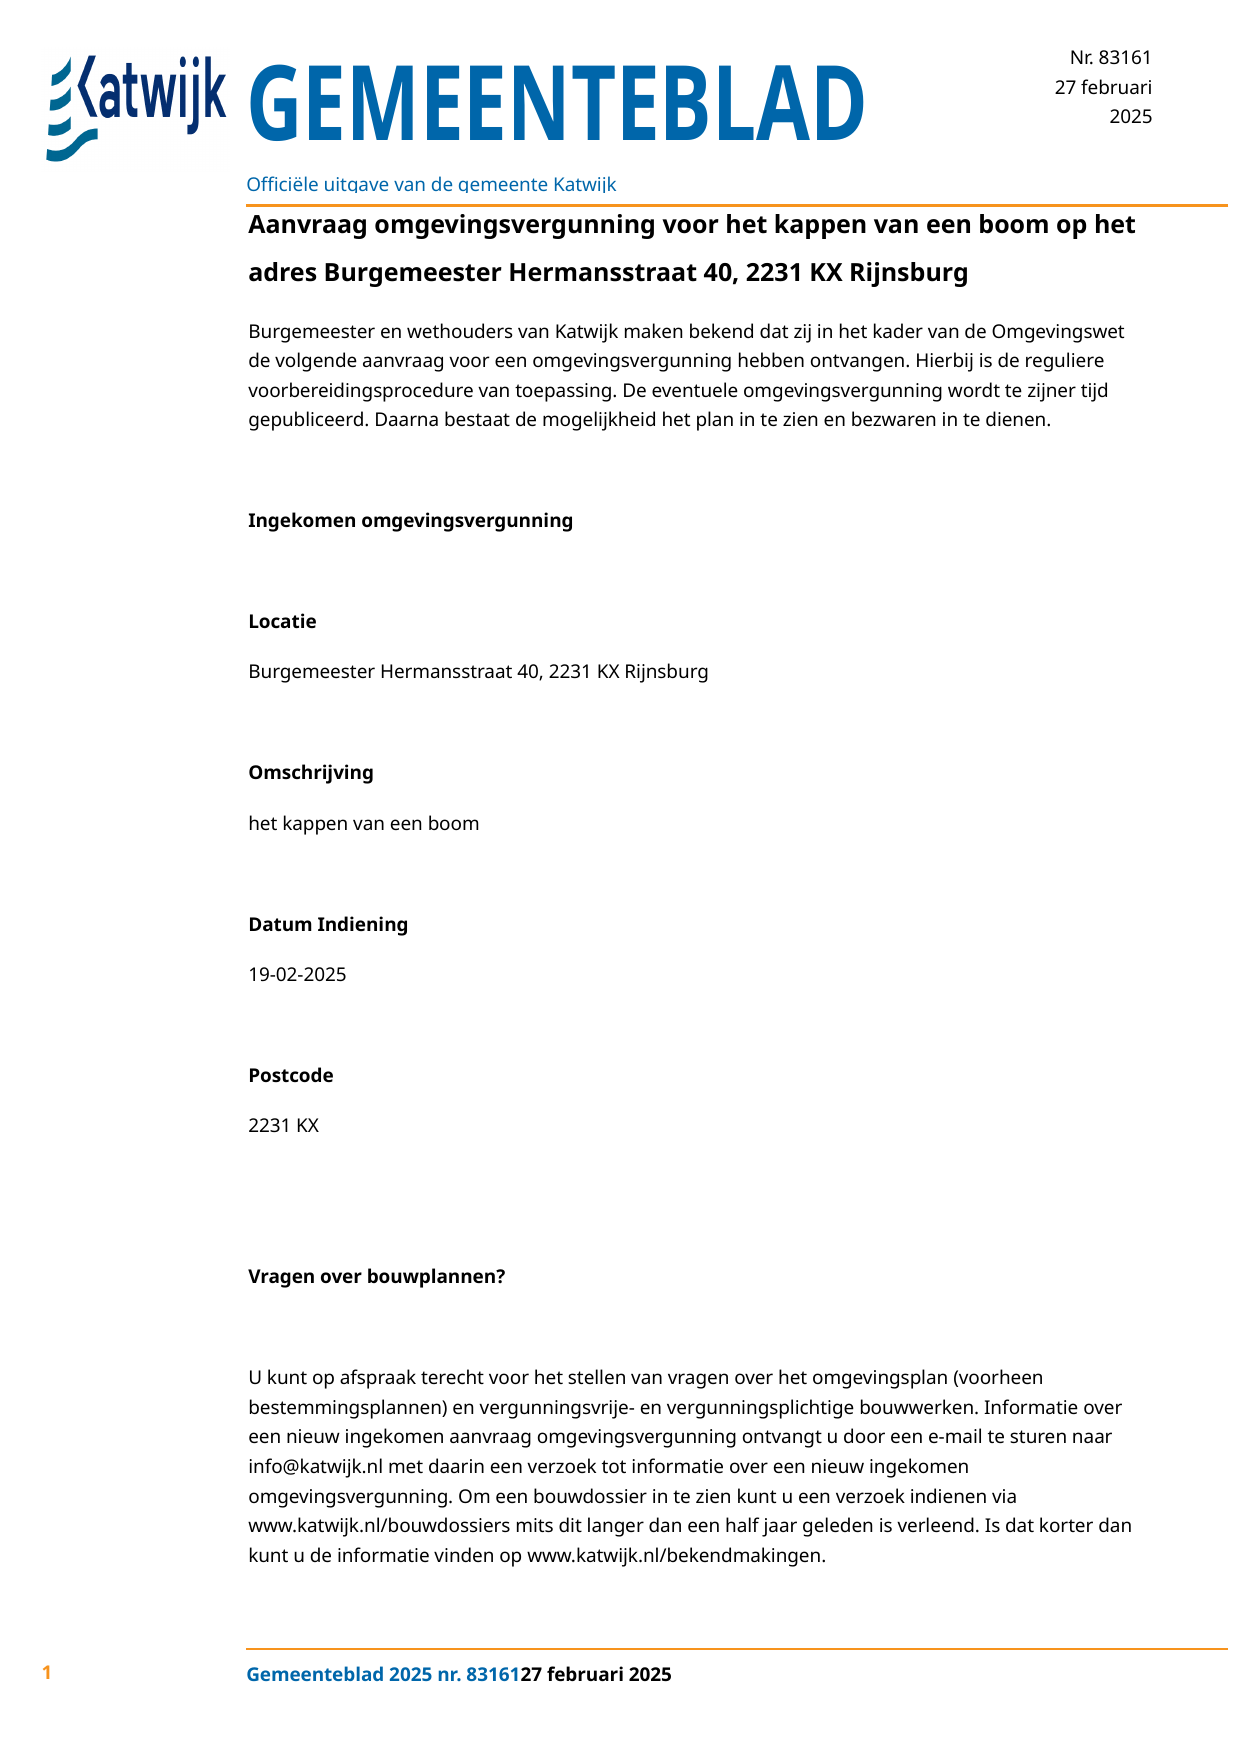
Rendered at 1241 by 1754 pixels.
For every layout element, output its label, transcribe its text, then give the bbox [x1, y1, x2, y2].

text Locatie [248, 608, 1152, 634]
text Vragen over bouwplannen? [248, 1264, 1152, 1289]
text Omschrijving [248, 759, 1152, 785]
text Postcode [248, 1062, 1152, 1088]
text U kunt op afspraak terecht voor het stellen van vragen over het omgevingsplan (voorheen bestemmingsplannen) en vergunningsvrije- en vergunningsplichtige bouwwerken. Informatie over een nieuw ingekomen aanvraag omgevingsvergunning ontvangt u door een e-mail te sturen naar info@katwijk.nl met daarin een verzoek tot informatie over een nieuw ingekomen omgevingsvergunning. Om een bouwdossier in te zien kunt u een verzoek indienen via www.katwijk.nl/bouwdossiers mits dit langer dan een half jaar geleden is verleend. Is dat korter dan kunt u de informatie vinden op www.katwijk.nl/bekendmakingen. [248, 1364, 1152, 1568]
text Burgemeester en wethouders van Katwijk maken bekend dat zij in het kader van de Omgevingswet de volgende aanvraag voor een omgevingsvergunning hebben ontvangen. Hierbij is de reguliere voorbereidingsprocedure van toepassing. De eventuele omgevingsvergunning wordt te zijner tijd gepubliceerd. Daarna bestaat de mogelijkheid het plan in te zien en bezwaren in te dienen. [248, 318, 1152, 432]
text het kappen van een boom [248, 810, 1152, 836]
text 2231 KX [248, 1112, 1152, 1138]
picture [41, 47, 231, 172]
text 19-02-2025 [248, 961, 1152, 987]
text Datum Indiening [248, 911, 1152, 937]
text Ingekomen omgevingsvergunning [248, 507, 1152, 533]
text Burgemeester Hermansstraat 40, 2231 KX Rijnsburg [248, 659, 1152, 684]
text Aanvraag omgevingsvergunning voor het kappen van een boom op het adres Burgemeester Hermansstraat 40, 2231 KX Rijnsburg [248, 207, 1152, 288]
